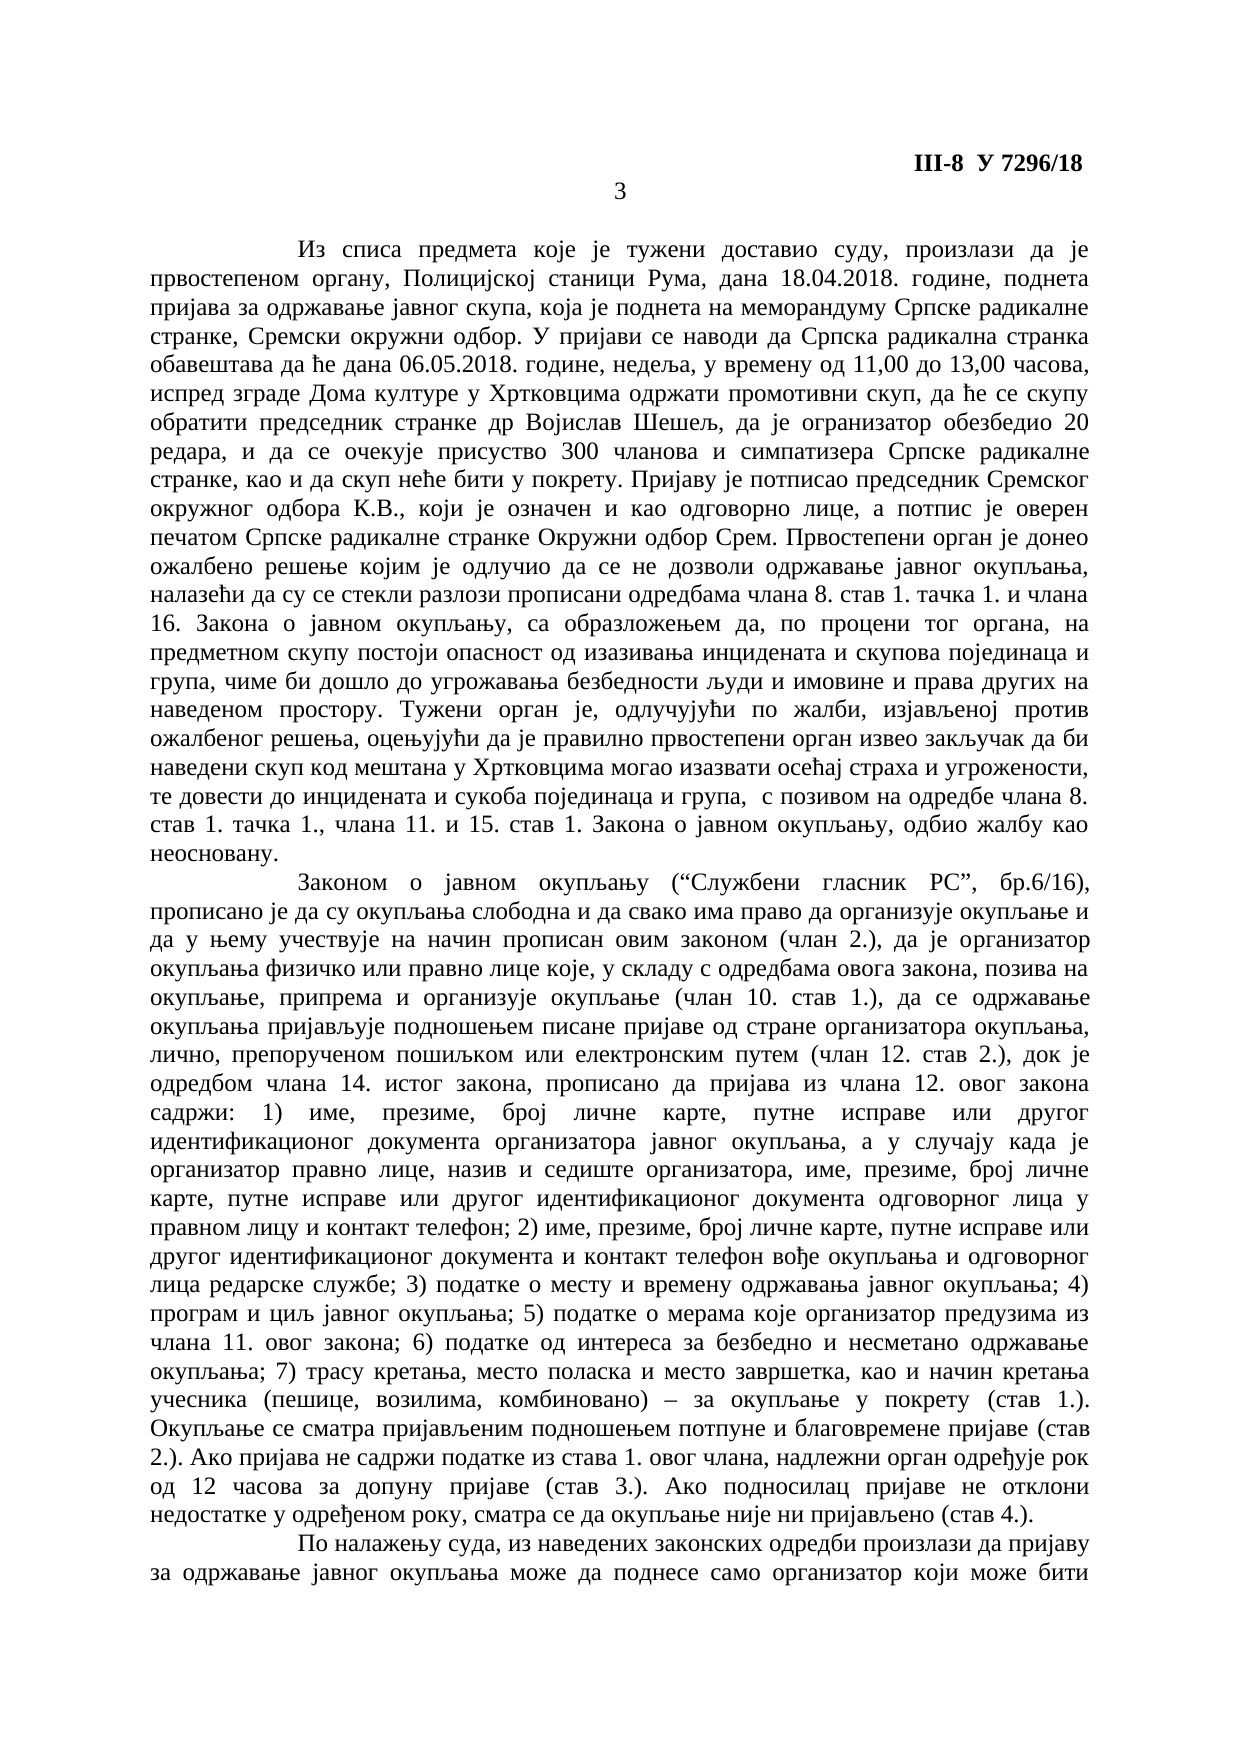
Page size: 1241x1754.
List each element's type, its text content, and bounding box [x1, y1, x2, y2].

text Из списа предмета које је тужени доставио суду, произлази да је првостепеном органу, Полицијској станици Рума, дана 18.04.2018. године, поднета пријава за одржавање јавног скупа, која је поднета на меморандуму Српске радикалне странке, Сремски окружни одбор. У пријави се наводи да Српска радикална странка обавештава да ће дана 06.05.2018. године, недеља, у времену од 11,00 до 13,00 часова, испред зграде Дома културе у Хртковцима одржати промотивни скуп, да ће се скупу обратити председник странке др Војислав Шешељ, да је огранизатор обезбедио 20 редара, и да се очекује присуство 300 чланова и симпатизера Српске радикалне странке, као и да скуп неће бити у покрету. Пријаву је потписао председник Сремског окружног одбора К.В., који је означен и као одговорно лице, а потпис је оверен печатом Српске радикалне странке Окружни одбор Срем. Првостепени орган је донео ожалбено решење којим је одлучио да се не дозволи одржавање јавног окупљања, налазећи да су се стекли разлози прописани одредбама члана 8. став 1. тачка 1. и члана 16. Закона о јавном окупљању, са образложењем да, по процени тог органа, на предметном скупу постоји опасност од изазивања инцидената и скупова појединаца и група, чиме би дошло до угрожавања безбедности људи и имовине и права других на наведеном простору. Тужени орган је, одлучујући по жалби, изјављеној против ожалбеног решења, оцењујући да је правилно првостепени орган извео закључак да би наведени скуп код мештана у Хртковцима могао изазвати осећај страха и угрожености, те довести до инцидената и сукоба појединаца и група, с позивом на одредбе члана 8. став 1. тачка 1., члана 11. и 15. став 1. Закона о јавном окупљању, одбио жалбу као неосновану. [150, 234, 1090, 867]
text По налажењу суда, из наведених законских одредби произлази да пријаву за одржавање јавног окупљања може да поднесе само организатор који може бити [150, 1528, 1090, 1586]
text Законом о јавном окупљању (“Службени гласник РС”, бр.6/16), прописано је да су окупљања слободна и да свако има право да организује окупљање и да у њему учествује на начин прописан овим законом (члан 2.), да је организатор окупљања физичко или правно лице које, у складу с одредбама овога закона, позива на окупљање, припрема и организује окупљање (члан 10. став 1.), да се одржавање окупљања пријављује подношењем писане пријаве од стране организатора окупљања, лично, препорученом пошиљком или електронским путем (члан 12. став 2.), док је одредбом члана 14. истог закона, прописано да пријава из члана 12. овог закона садржи: 1) име, презиме, број личне карте, путне исправе или другог идентификационог документа организатора јавног окупљања, а у случају када је организатор правно лице, назив и седиште организатора, име, презиме, број личне карте, путне исправе или другог идентификационог документа одговорног лица у правном лицу и контакт телефон; 2) име, презиме, број личне карте, путне исправе или другог идентификационог документа и контакт телефон вође окупљања и одговорног лица редарске службе; 3) податке о месту и времену одржавања јавног окупљања; 4) програм и циљ јавног окупљања; 5) податке о мерама које организатор предузима из члана 11. овог закона; 6) податке од интереса за безбедно и несметано одржавање окупљања; 7) трасу кретања, место поласка и место завршетка, као и начин кретања учесника (пешице, возилима, комбиновано) – за окупљање у покрету (став 1.). Окупљање се сматра пријављеним подношењем потпуне и благовремене пријаве (став 2.). Ако пријава не садржи податке из става 1. овог члана, надлежни орган одређује рок од 12 часова за допуну пријаве (став 3.). Ако подносилац пријаве не отклони недостатке у одређеном року, сматра се да окупљање није ни пријављено (став 4.). [150, 867, 1090, 1528]
